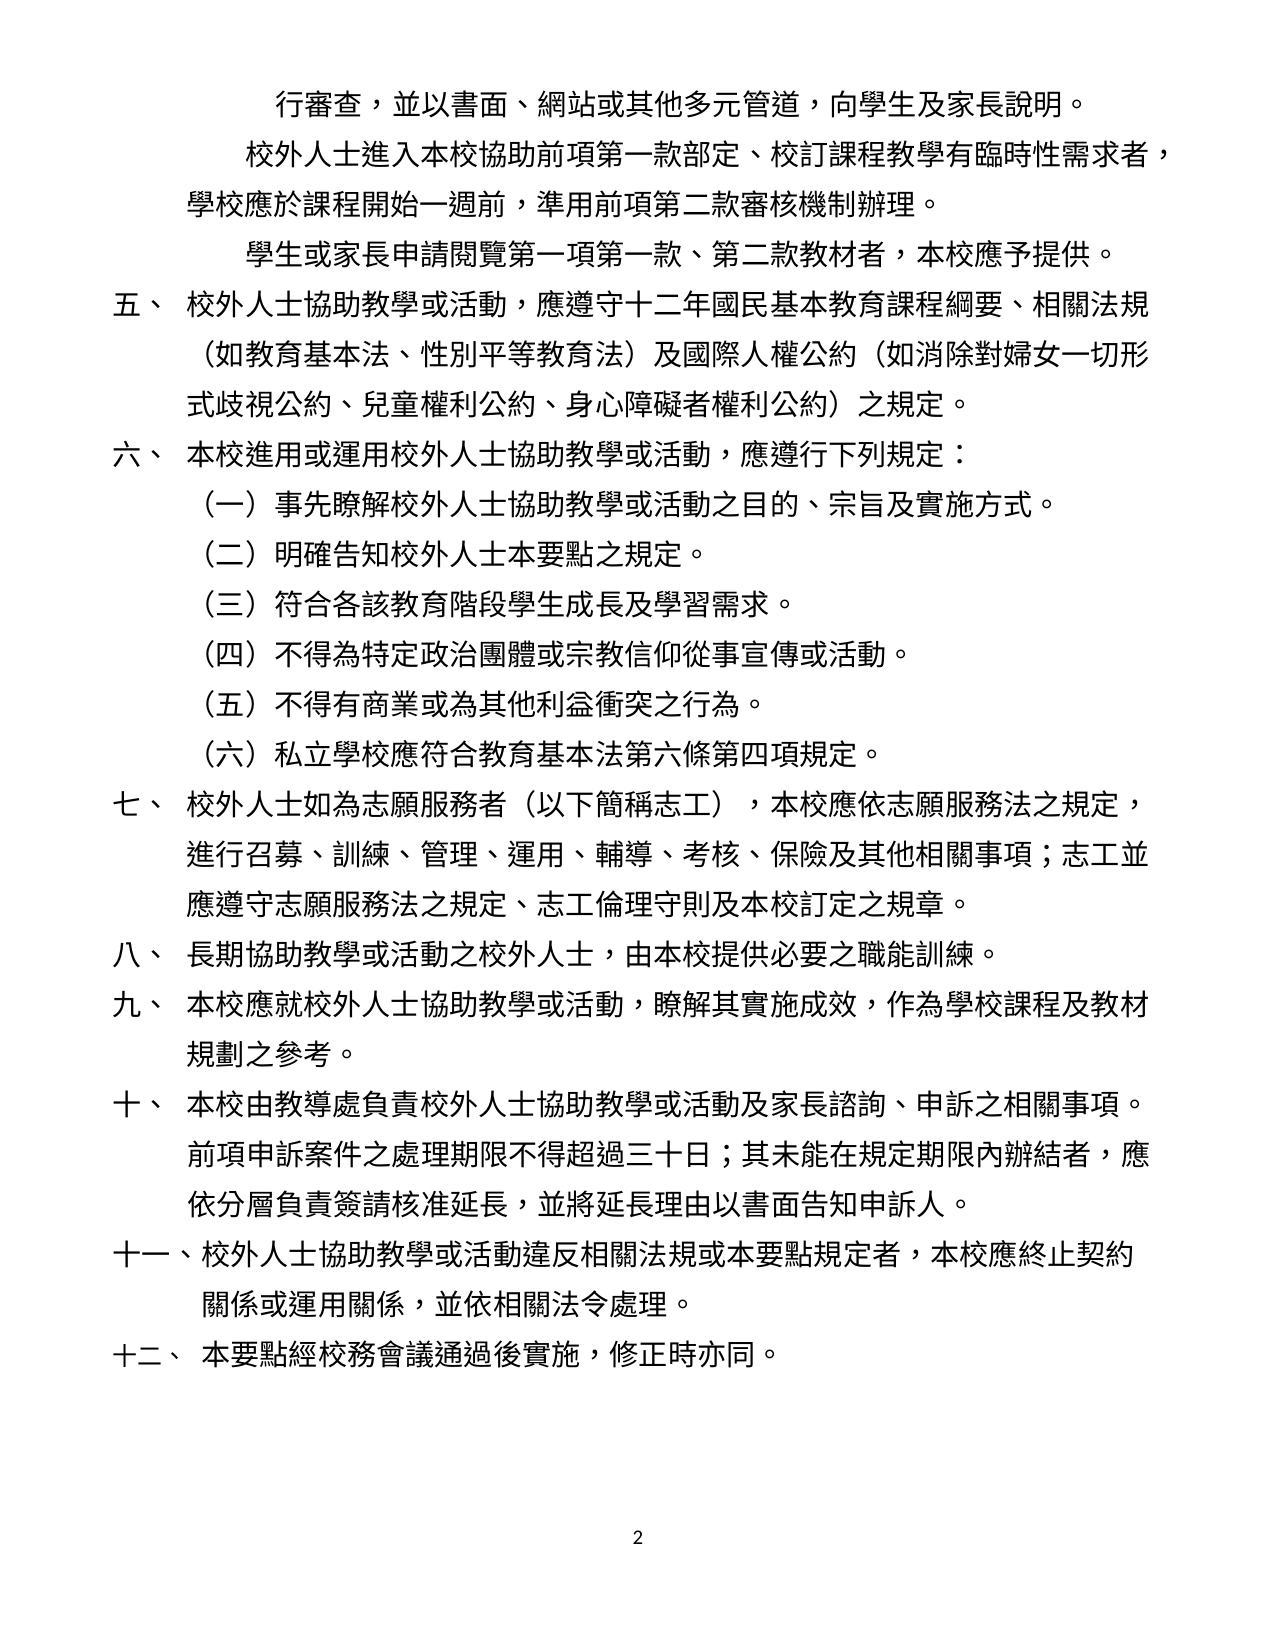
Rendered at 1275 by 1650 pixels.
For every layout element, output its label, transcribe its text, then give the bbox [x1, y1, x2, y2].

list 本要點經校務會議通過後實施，修正時亦同。 [112, 1325, 1162, 1375]
text （三）符合各該教育階段學生成長及學習需求。 [186, 575, 1162, 625]
list 本校進用或運用校外人士協助教學或活動，應遵行下列規定： [112, 425, 1162, 475]
text （五）不得有商業或為其他利益衝突之行為。 [186, 675, 1162, 725]
text 學生或家長申請閱覽第一項第一款、第二款教材者，本校應予提供。 [186, 225, 1162, 275]
text （一）事先瞭解校外人士協助教學或活動之目的、宗旨及實施方式。 [186, 475, 1162, 525]
text （二）明確告知校外人士本要點之規定。 [186, 525, 1162, 575]
text 行審查，並以書面、網站或其他多元管道，向學生及家長說明。 [186, 75, 1162, 125]
list 校外人士協助教學或活動，應遵守十二年國民基本教育課程綱要、相關法規（如教育基本法、性別平等教育法）及國際人權公約（如消除對婦女一切形式歧視公約、兒童權利公約、身心障礙者權利公約）之規定。 [112, 275, 1162, 425]
text （六）私立學校應符合教育基本法第六條第四項規定。 [186, 725, 1162, 775]
list 校外人士協助教學或活動違反相關法規或本要點規定者，本校應終止契約關係或運用關係，並依相關法令處理。 [112, 1225, 1162, 1325]
list 長期協助教學或活動之校外人士，由本校提供必要之職能訓練。 [112, 925, 1162, 975]
text （四）不得為特定政治團體或宗教信仰從事宣傳或活動。 [186, 625, 1162, 675]
text 校外人士進入本校協助前項第一款部定、校訂課程教學有臨時性需求者，學校應於課程開始一週前，準用前項第二款審核機制辦理。 [186, 125, 1162, 225]
list 本校由教導處負責校外人士協助教學或活動及家長諮詢、申訴之相關事項。 [112, 1075, 1162, 1125]
list 本校應就校外人士協助教學或活動，瞭解其實施成效，作為學校課程及教材規劃之參考。 [112, 975, 1162, 1075]
list 校外人士如為志願服務者（以下簡稱志工），本校應依志願服務法之規定，進行召募、訓練、管理、運用、輔導、考核、保險及其他相關事項；志工並應遵守志願服務法之規定、志工倫理守則及本校訂定之規章。 [112, 775, 1162, 925]
text 前項申訴案件之處理期限不得超過三十日；其未能在規定期限內辦結者，應依分層負責簽請核准延長，並將延長理由以書面告知申訴人。 [187, 1125, 1162, 1225]
